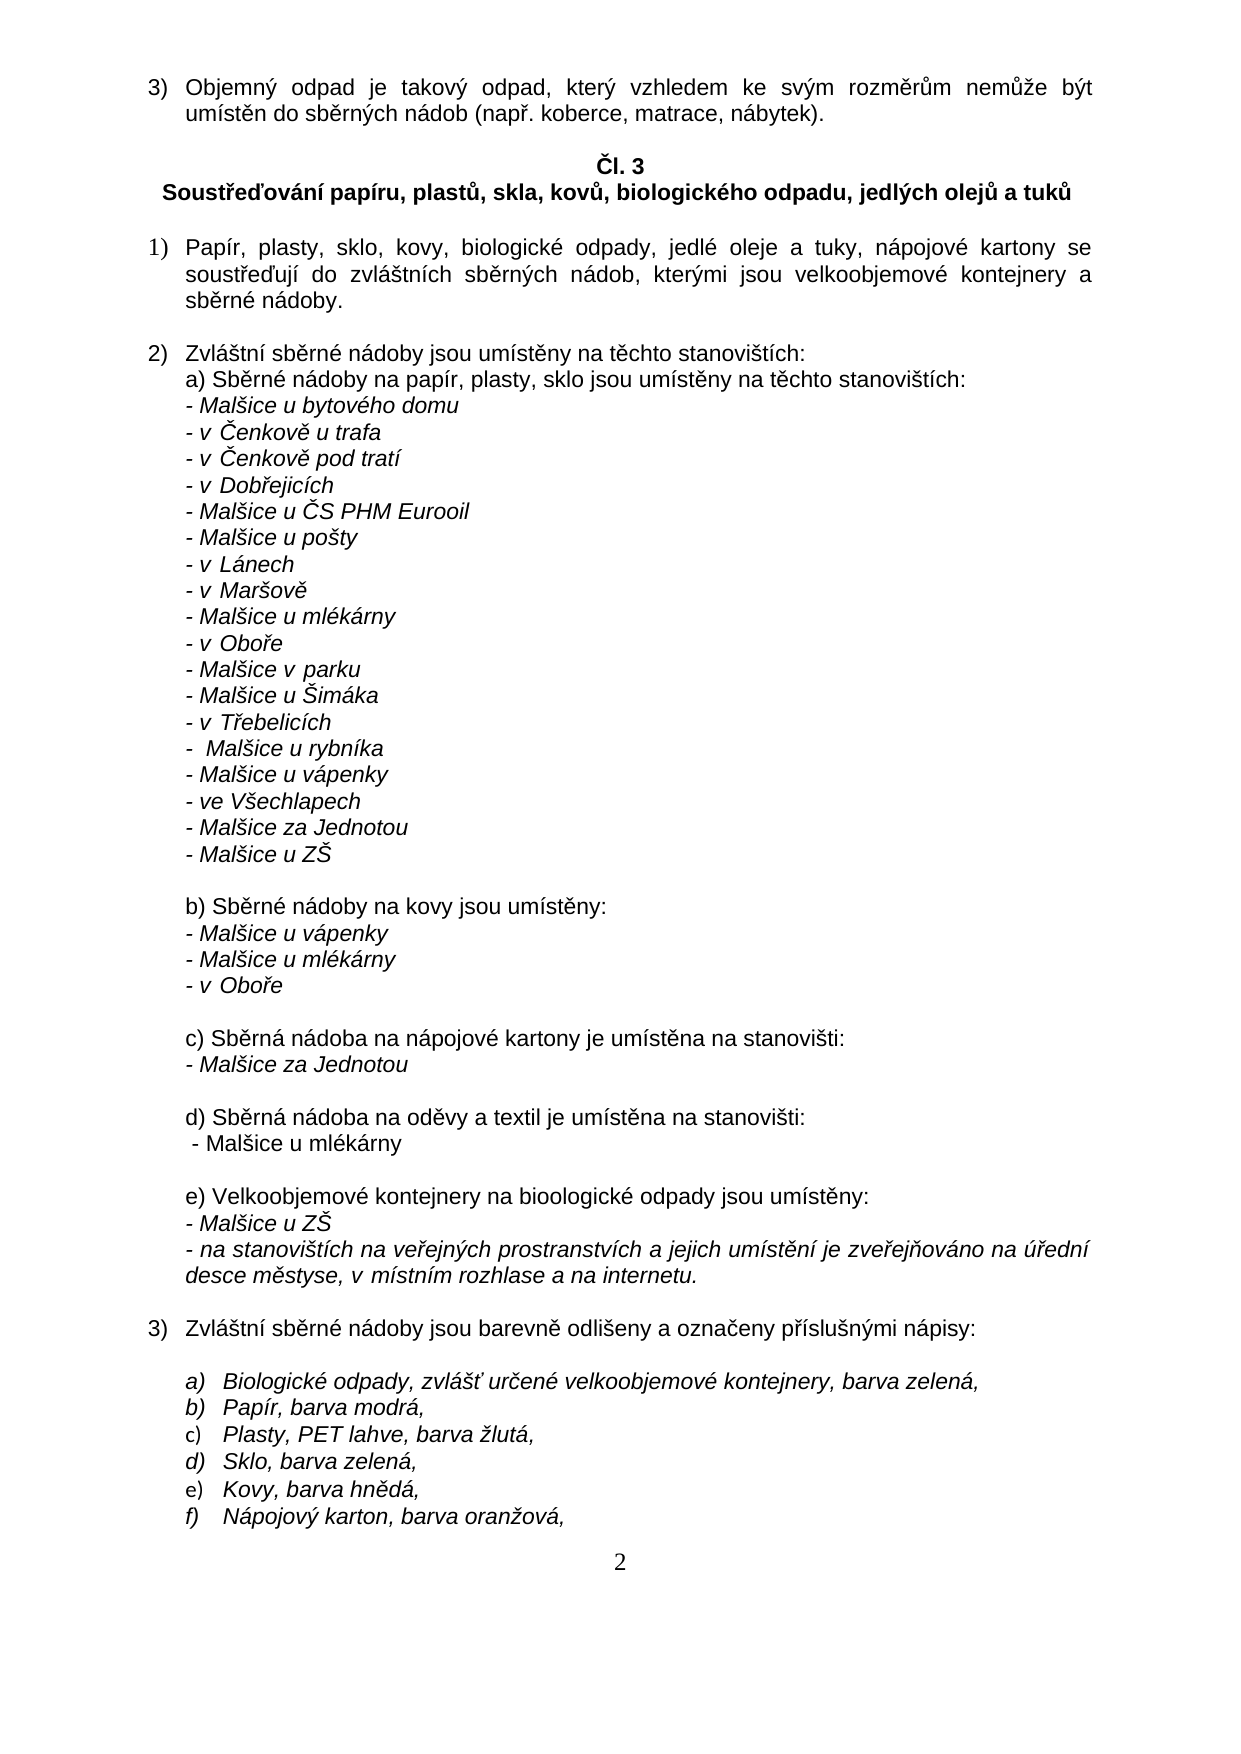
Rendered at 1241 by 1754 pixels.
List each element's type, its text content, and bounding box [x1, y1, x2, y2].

text b) Sběrné nádoby na kovy jsou umístěny: [185, 893, 1092, 919]
text - v Oboře [185, 630, 1092, 656]
text - Malšice za Jednotou [185, 814, 1092, 841]
text - Malšice v parku [185, 656, 1092, 682]
text - v Čenkově u trafa [185, 419, 1092, 445]
text - Malšice u ZŠ [185, 1209, 1092, 1236]
text - v Třebelicích [185, 709, 1092, 735]
text a) Sběrné nádoby na papír, plasty, sklo jsou umístěny na těchto stanovištích: [185, 366, 1092, 392]
list Plasty, PET lahve, barva žlutá, [185, 1420, 1092, 1448]
text - v Oboře [185, 972, 1092, 999]
text - Malšice u mlékárny [185, 603, 1092, 630]
list Kovy, barva hnědá, [185, 1475, 1092, 1503]
text - Malšice u Šimáka [185, 682, 1092, 709]
text d) Sběrná nádoba na oděvy a textil je umístěna na stanovišti: [185, 1104, 1092, 1130]
text c) Sběrná nádoba na nápojové kartony je umístěna na stanovišti: [185, 1025, 1092, 1051]
text - v Čenkově pod tratí [185, 445, 1092, 472]
text - Malšice u vápenky [185, 761, 1092, 788]
text - v Dobřejicích [185, 472, 1092, 498]
text - Malšice u mlékárny [185, 1130, 1092, 1157]
text - v Lánech [185, 551, 1092, 577]
list Zvláštní sběrné nádoby jsou barevně odlišeny a označeny příslušnými nápisy: [148, 1315, 1092, 1341]
list Papír, plasty, sklo, kovy, biologické odpady, jedlé oleje a tuky, nápojové kartony se soustřeďují do zvláštních sběrných nádob, kterými jsou velkoobjemové kontejnery a sběrné nádoby. [148, 232, 1092, 313]
text - Malšice u rybníka [185, 735, 1092, 761]
text - Malšice za Jednotou [185, 1051, 1092, 1078]
text - na stanovištích na veřejných prostranstvích a jejich umístění je zveřejňováno na úřední desce městyse, v místním rozhlase a na internetu. [185, 1236, 1092, 1288]
text - v Maršově [185, 577, 1092, 603]
text - Malšice u pošty [185, 524, 1092, 551]
list Biologické odpady, zvlášť určené velkoobjemové kontejnery, barva zelená, [185, 1368, 1092, 1394]
text - Malšice u mlékárny [185, 946, 1092, 972]
list Sklo, barva zelená, [185, 1448, 1092, 1475]
text - Malšice u ČS PHM Eurooil [185, 498, 1092, 524]
text - Malšice u bytového domu [185, 392, 1092, 419]
list Nápojový karton, barva oranžová, [185, 1503, 1092, 1529]
list Objemný odpad je takový odpad, který vzhledem ke svým rozměrům nemůže být umístěn do sběrných nádob (např. koberce, matrace, nábytek). [148, 74, 1092, 127]
text - ve Všechlapech [185, 788, 1092, 814]
text e) Velkoobjemové kontejnery na bioologické odpady jsou umístěny: [185, 1183, 1092, 1209]
list Zvláštní sběrné nádoby jsou umístěny na těchto stanovištích: [148, 340, 1092, 366]
text - Malšice u ZŠ [185, 841, 1092, 867]
text Čl. 3 [148, 153, 1092, 179]
list Papír, barva modrá, [185, 1394, 1092, 1420]
text - Malšice u vápenky [185, 919, 1092, 946]
subtitle Soustřeďování papíru, plastů, skla, kovů, biologického odpadu, jedlých olejů a tuků [148, 179, 1092, 206]
